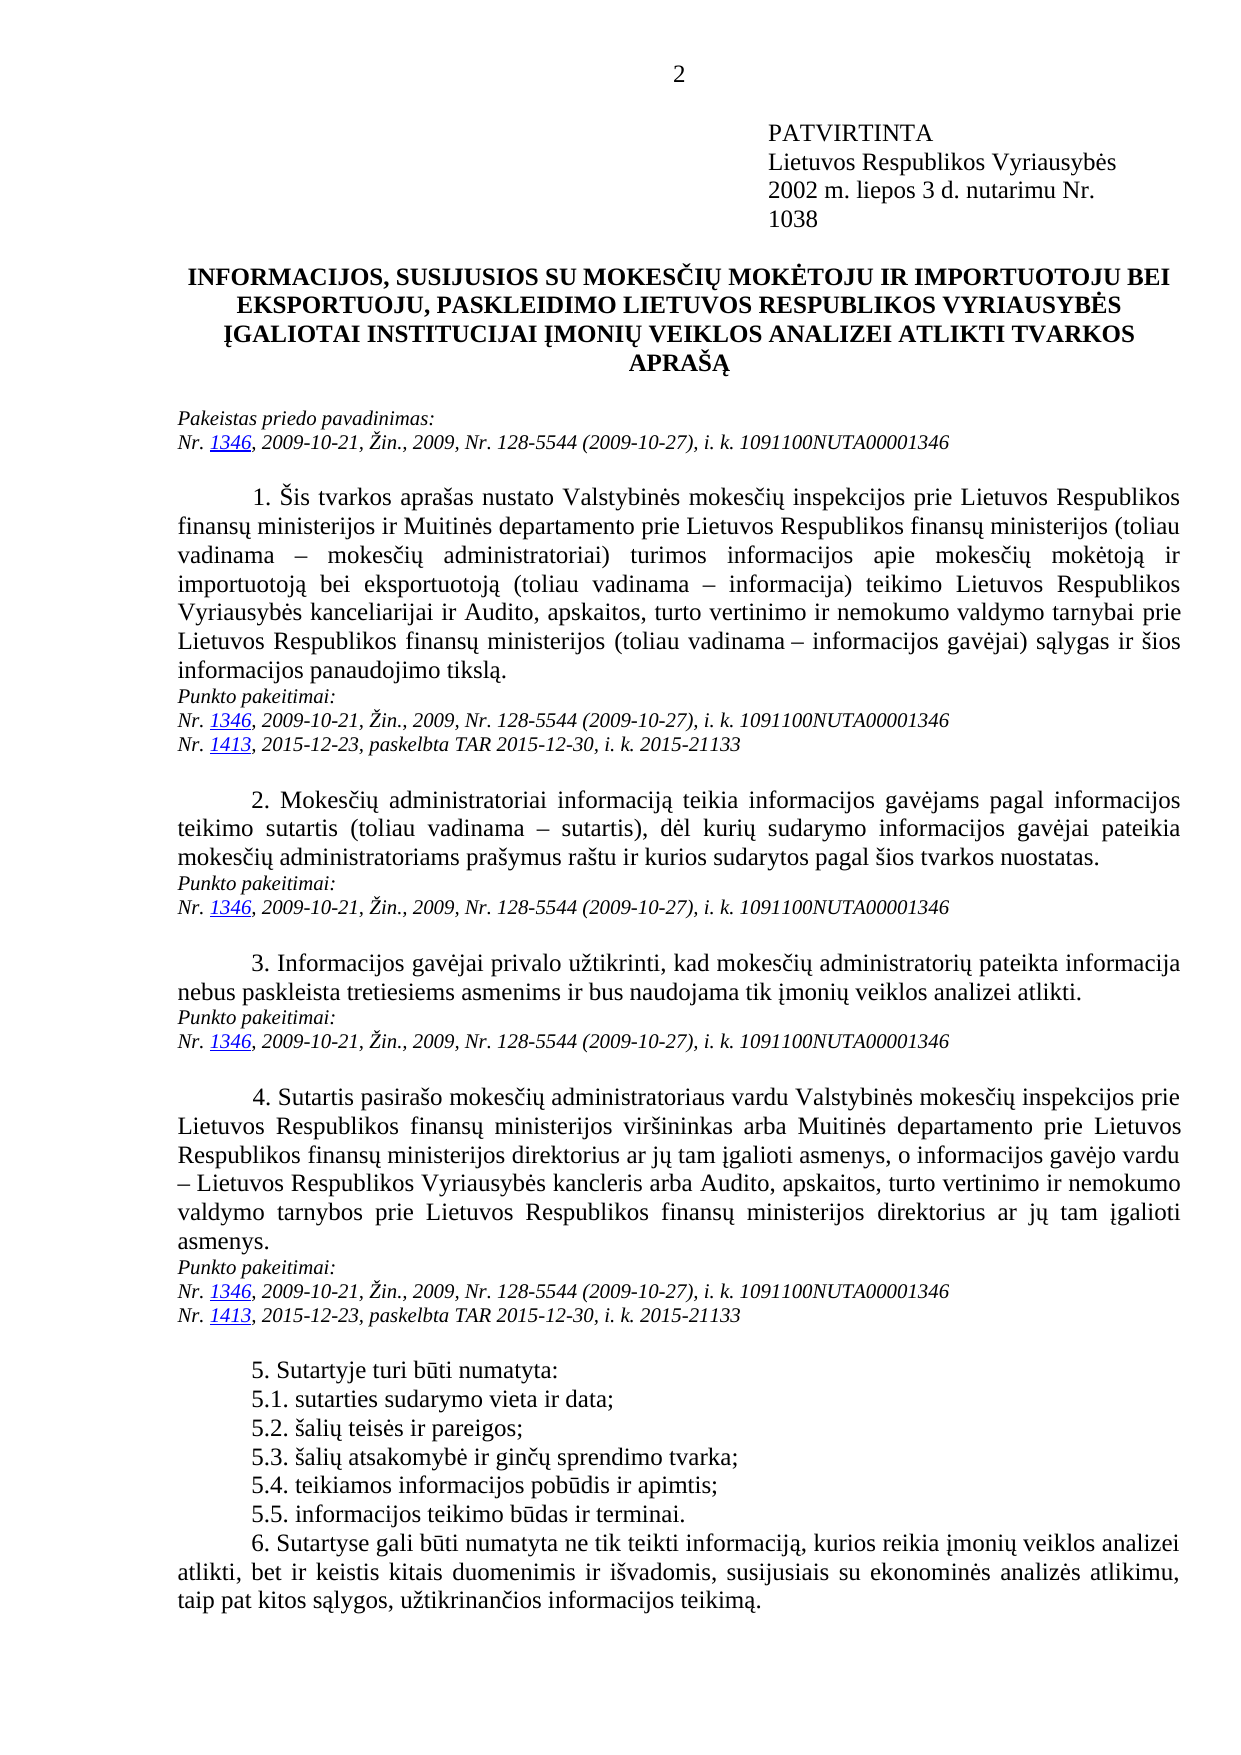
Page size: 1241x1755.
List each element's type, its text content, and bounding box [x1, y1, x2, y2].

text ĮGALIOTAI INSTITUCIJAI ĮMONIŲ VEIKLOS ANALIZEI ATLIKTI TVARKOS APRAŠĄ [177, 319, 1181, 377]
text Punkto pakeitimai: [177, 684, 1181, 708]
text 5.1. sutarties sudarymo vieta ir data; [177, 1384, 1181, 1413]
text 5.3. šalių atsakomybė ir ginčų sprendimo tvarka; [177, 1442, 1181, 1471]
text 3. Informacijos gavėjai privalo užtikrinti, kad mokesčių administratorių pateikta informacija nebus paskleista tretiesiems asmenims ir bus naudojama tik įmonių veiklos analizei atlikti. [177, 948, 1181, 1005]
text Nr. 1346, 2009-10-21, Žin., 2009, Nr. 128-5544 (2009-10-27), i. k. 1091100NUTA00001346 [177, 1279, 1181, 1303]
text 5.4. teikiamos informacijos pobūdis ir apimtis; [177, 1471, 1181, 1499]
text Nr. 1346, 2009-10-21, Žin., 2009, Nr. 128-5544 (2009-10-27), i. k. 1091100NUTA00001346 [177, 895, 1181, 919]
text 5. Sutartyje turi būti numatyta: [177, 1356, 1181, 1384]
text INFORMACIJOS, SUSIJUSIOS SU MOKESČIŲ MOKĖTOJU IR IMPORTUOTOJU BEI [177, 262, 1181, 291]
text 4. Sutartis pasirašo mokesčių administratoriaus vardu Valstybinės mokesčių inspekcijos prie Lietuvos Respublikos finansų ministerijos viršininkas arba Muitinės departamento prie Lietuvos Respublikos finansų ministerijos direktorius ar jų tam įgalioti asmenys, o informacijos gavėjo vardu – Lietuvos Respublikos Vyriausybės kancleris arba Audito, apskaitos, turto vertinimo ir nemokumo valdymo tarnybos prie Lietuvos Respublikos finansų ministerijos direktorius ar jų tam įgalioti asmenys. [177, 1082, 1181, 1255]
text Pakeistas priedo pavadinimas: [177, 406, 1181, 430]
text Nr. 1413, 2015-12-23, paskelbta TAR 2015-12-30, i. k. 2015-21133 [177, 732, 1181, 756]
text Nr. 1413, 2015-12-23, paskelbta TAR 2015-12-30, i. k. 2015-21133 [177, 1303, 1181, 1327]
text 2. Mokesčių administratoriai informaciją teikia informacijos gavėjams pagal informacijos teikimo sutartis (toliau vadinama – sutartis), dėl kurių sudarymo informacijos gavėjai pateikia mokesčių administratoriams prašymus raštu ir kurios sudarytos pagal šios tvarkos nuostatas. [177, 785, 1181, 871]
text Nr. 1346, 2009-10-21, Žin., 2009, Nr. 128-5544 (2009-10-27), i. k. 1091100NUTA00001346 [177, 1029, 1181, 1053]
text Lietuvos Respublikos Vyriausybės [177, 147, 1181, 176]
text 5.5. informacijos teikimo būdas ir terminai. [177, 1499, 1181, 1528]
text Punkto pakeitimai: [177, 1255, 1181, 1279]
text Nr. 1346, 2009-10-21, Žin., 2009, Nr. 128-5544 (2009-10-27), i. k. 1091100NUTA00001346 [177, 708, 1181, 732]
text 6. Sutartyse gali būti numatyta ne tik teikti informaciją, kurios reikia įmonių veiklos analizei atlikti, bet ir keistis kitais duomenimis ir išvadomis, susijusiais su ekonominės analizės atlikimu, taip pat kitos sąlygos, užtikrinančios informacijos teikimą. [177, 1528, 1181, 1614]
text PATVIRTINTA [768, 118, 1181, 147]
text EKSPORTUOJU, PASKLEIDIMO LIETUVOS RESPUBLIKOS VYRIAUSYBĖS [177, 291, 1181, 319]
text Nr. 1346, 2009-10-21, Žin., 2009, Nr. 128-5544 (2009-10-27), i. k. 1091100NUTA00001346 [177, 430, 1181, 454]
text 5.2. šalių teisės ir pareigos; [177, 1413, 1181, 1442]
text 1038 [177, 204, 1181, 233]
text Punkto pakeitimai: [177, 1005, 1181, 1029]
text 1. Šis tvarkos aprašas nustato Valstybinės mokesčių inspekcijos prie Lietuvos Respublikos finansų ministerijos ir Muitinės departamento prie Lietuvos Respublikos finansų ministerijos (toliau vadinama – mokesčių administratoriai) turimos informacijos apie mokesčių mokėtoją ir importuotoją bei eksportuotoją (toliau vadinama – informacija) teikimo Lietuvos Respublikos Vyriausybės kanceliarijai ir Audito, apskaitos, turto vertinimo ir nemokumo valdymo tarnybai prie Lietuvos Respublikos finansų ministerijos (toliau vadinama – informacijos gavėjai) sąlygas ir šios informacijos panaudojimo tikslą. [177, 482, 1181, 684]
text 2002 m. liepos 3 d. nutarimu Nr. [177, 176, 1181, 204]
text Punkto pakeitimai: [177, 871, 1181, 895]
